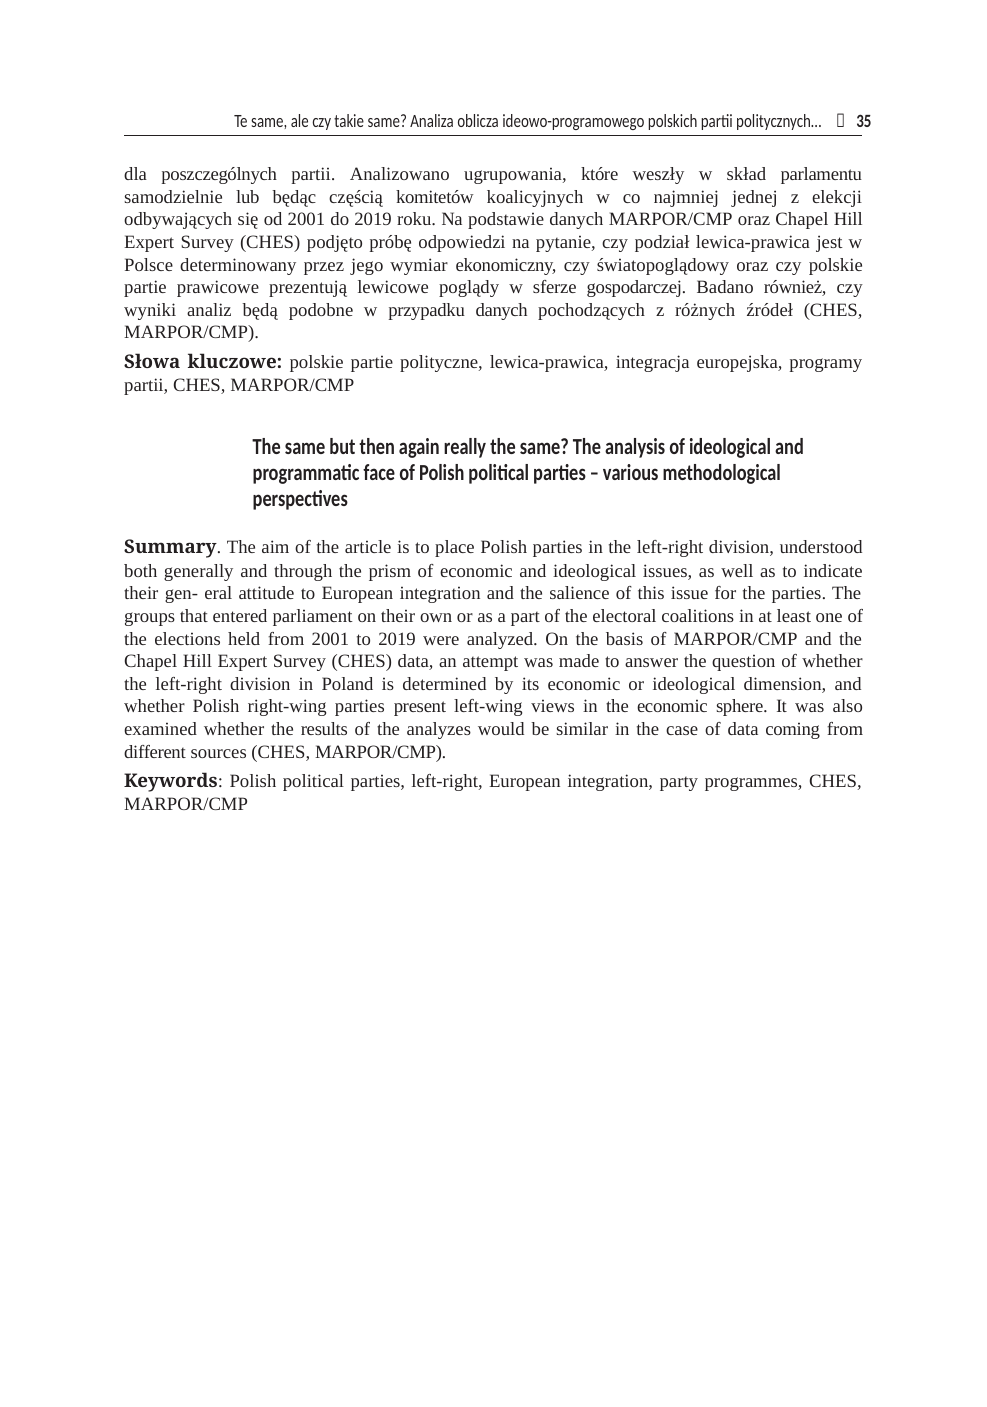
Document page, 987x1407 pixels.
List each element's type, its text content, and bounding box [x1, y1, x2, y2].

subtitle The same but then again really the same? The analysis of ideological and programmatic face of Polish political parties – various methodological perspectives [252, 434, 874, 512]
text Słowa kluczowe: polskie partie polityczne, lewica-prawica, integracja europejska, programy partii, CHES, MARPOR/CMP [124, 348, 863, 396]
text Keywords: Polish political parties, left-right, European integration, party programmes, CHES, MARPOR/CMP [124, 767, 863, 815]
text Te same, ale czy takie same? Analiza oblicza ideowo-programowego polskich partii politycznych…  35 [124, 107, 874, 133]
text dla poszczególnych partii. Analizowano ugrupowania, które weszły w skład parlamentu samodzielnie lub będąc częścią komitetów koalicyjnych w co najmniej jednej z elekcji odbywających się od 2001 do 2019 roku. Na podstawie danych MARPOR/CMP oraz Chapel Hill Expert Survey (CHES) podjęto próbę odpowiedzi na pytanie, czy podział lewica-prawica jest w Polsce determinowany przez jego wymiar ekonomiczny, czy światopoglądowy oraz czy polskie partie prawicowe prezentują lewicowe poglądy w sferze gospodarczej. Badano również, czy wyniki analiz będą podobne w przypadku danych pochodzących z różnych źródeł (CHES, MARPOR/CMP). [124, 163, 863, 343]
text Summary. The aim of the article is to place Polish parties in the left-right division, understood both generally and through the prism of economic and ideological issues, as well as to indicate their gen- eral attitude to European integration and the salience of this issue for the parties. The groups that entered parliament on their own or as a part of the electoral coalitions in at least one of the elections held from 2001 to 2019 were analyzed. On the basis of MARPOR/CMP and the Chapel Hill Expert Survey (CHES) data, an attempt was made to answer the question of whether the left-right division in Poland is determined by its economic or ideological dimension, and whether Polish right-wing parties present left-wing views in the economic sphere. It was also examined whether the results of the analyzes would be similar in the case of data coming from different sources (CHES, MARPOR/CMP). [124, 533, 863, 762]
